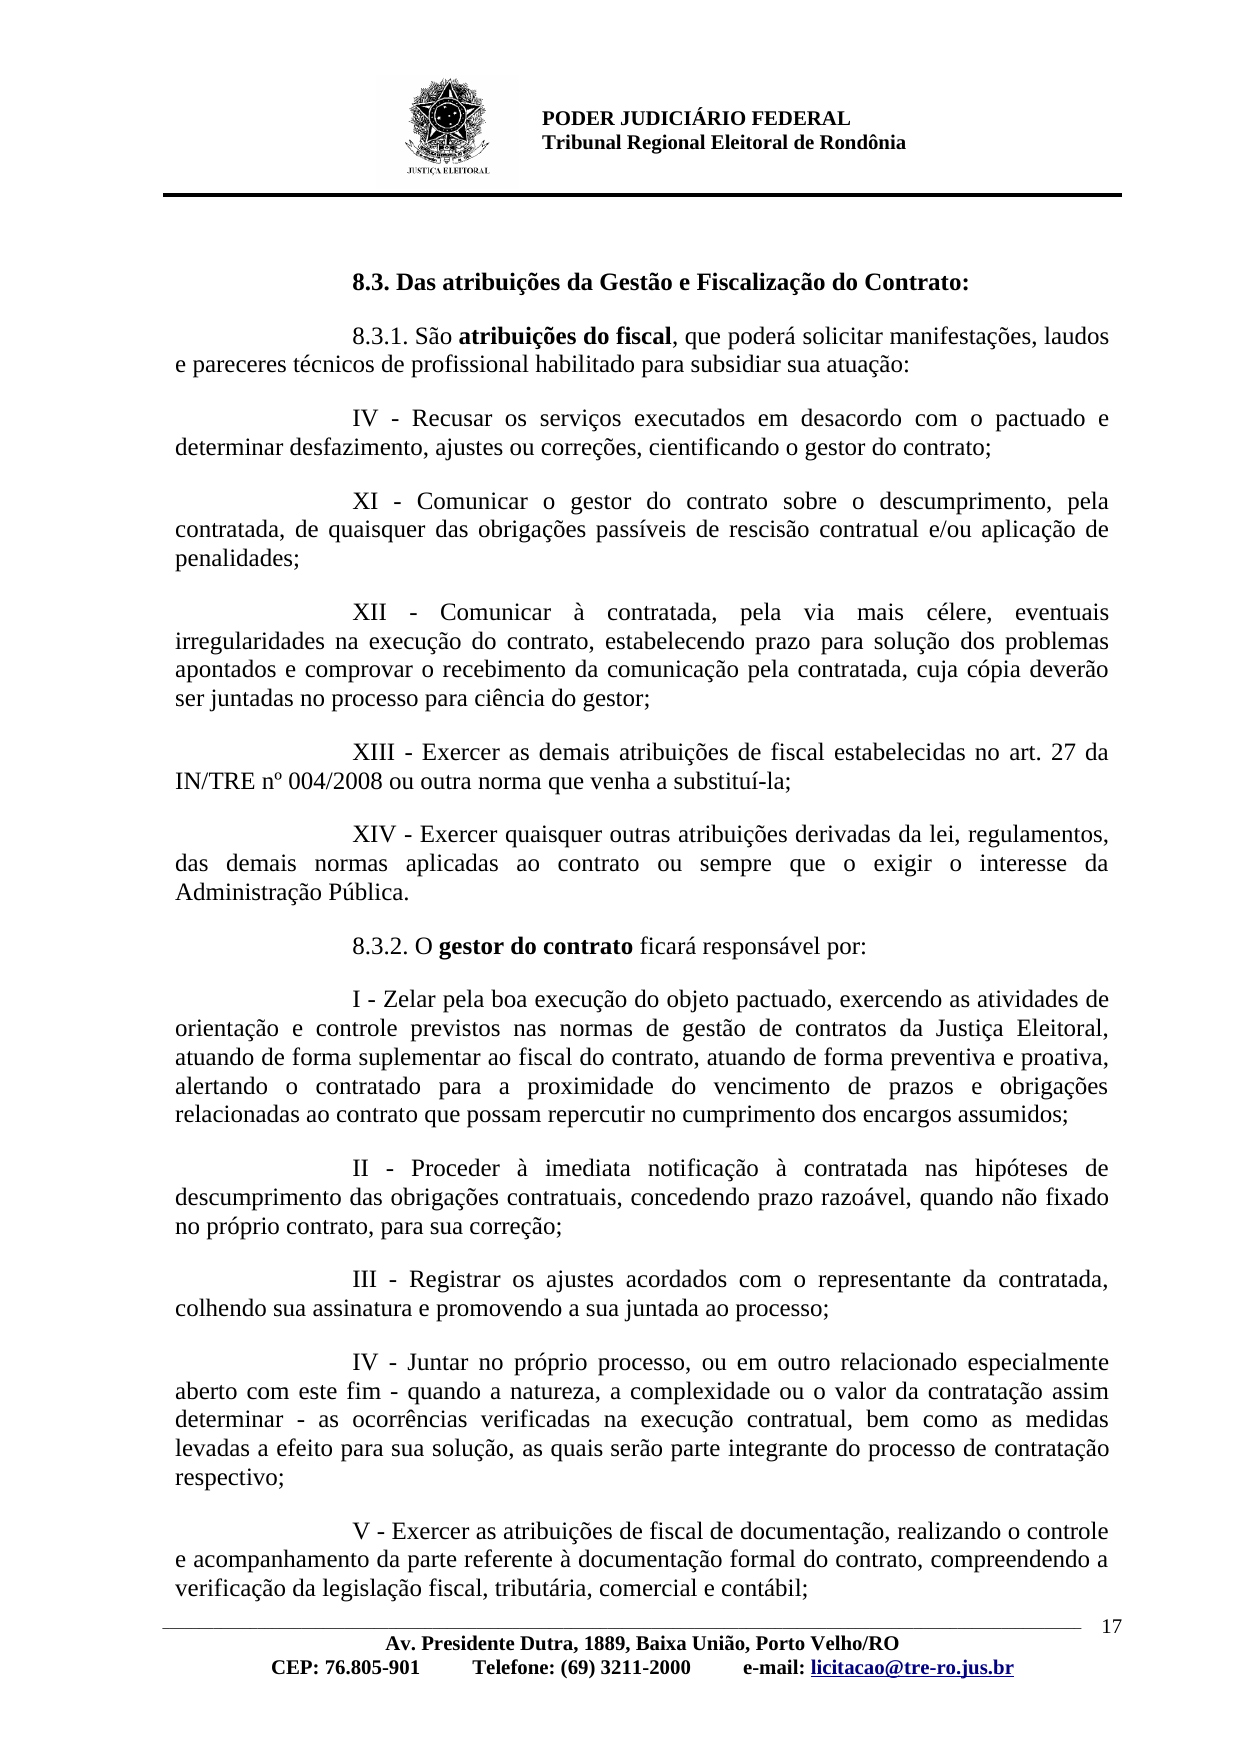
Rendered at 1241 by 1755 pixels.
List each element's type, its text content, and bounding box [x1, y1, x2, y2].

text I - Zelar pela boa execução do objeto pactuado, exercendo as atividades de orientação e controle previstos nas normas de gestão de contratos da Justiça Eleitoral, atuando de forma suplementar ao fiscal do contrato, atuando de forma preventiva e proativa, alertando o contratado para a proximidade do vencimento de prazos e obrigações relacionadas ao contrato que possam repercutir no cumprimento dos encargos assumidos; [175, 984, 1110, 1128]
text XIV - Exercer quaisquer outras atribuições derivadas da lei, regulamentos, das demais normas aplicadas ao contrato ou sempre que o exigir o interesse da Administração Pública. [175, 819, 1110, 906]
text XIII - Exercer as demais atribuições de fiscal estabelecidas no art. 27 da IN/TRE nº 004/2008 ou outra norma que venha a substituí-la; [175, 737, 1110, 794]
text 8.3. Das atribuições da Gestão e Fiscalização do Contrato: [175, 267, 1110, 296]
text 8.3.1. São atribuições do fiscal, que poderá solicitar manifestações, laudos e pareceres técnicos de profissional habilitado para subsidiar sua atuação: [175, 321, 1110, 378]
text IV - Juntar no próprio processo, ou em outro relacionado especialmente aberto com este fim - quando a natureza, a complexidade ou o valor da contratação assim determinar - as ocorrências verificadas na execução contratual, bem como as medidas levadas a efeito para sua solução, as quais serão parte integrante do processo de contratação respectivo; [175, 1347, 1110, 1491]
text 8.3.2. O gestor do contrato ficará responsável por: [175, 931, 1110, 959]
text II - Proceder à imediata notificação à contratada nas hipóteses de descumprimento das obrigações contratuais, concedendo prazo razoável, quando não fixado no próprio contrato, para sua correção; [175, 1153, 1110, 1239]
text IV - Recusar os serviços executados em desacordo com o pactuado e determinar desfazimento, ajustes ou correções, cientificando o gestor do contrato; [175, 403, 1110, 461]
text V - Exercer as atribuições de fiscal de documentação, realizando o controle e acompanhamento da parte referente à documentação formal do contrato, compreendendo a verificação da legislação fiscal, tributária, comercial e contábil; [175, 1516, 1110, 1602]
text XII - Comunicar à contratada, pela via mais célere, eventuais irregularidades na execução do contrato, estabelecendo prazo para solução dos problemas apontados e comprovar o recebimento da comunicação pela contratada, cuja cópia deverão ser juntadas no processo para ciência do gestor; [175, 597, 1110, 712]
text XI - Comunicar o gestor do contrato sobre o descumprimento, pela contratada, de quaisquer das obrigações passíveis de rescisão contratual e/ou aplicação de penalidades; [175, 486, 1110, 572]
text III - Registrar os ajustes acordados com o representante da contratada, colhendo sua assinatura e promovendo a sua juntada ao processo; [175, 1264, 1110, 1322]
